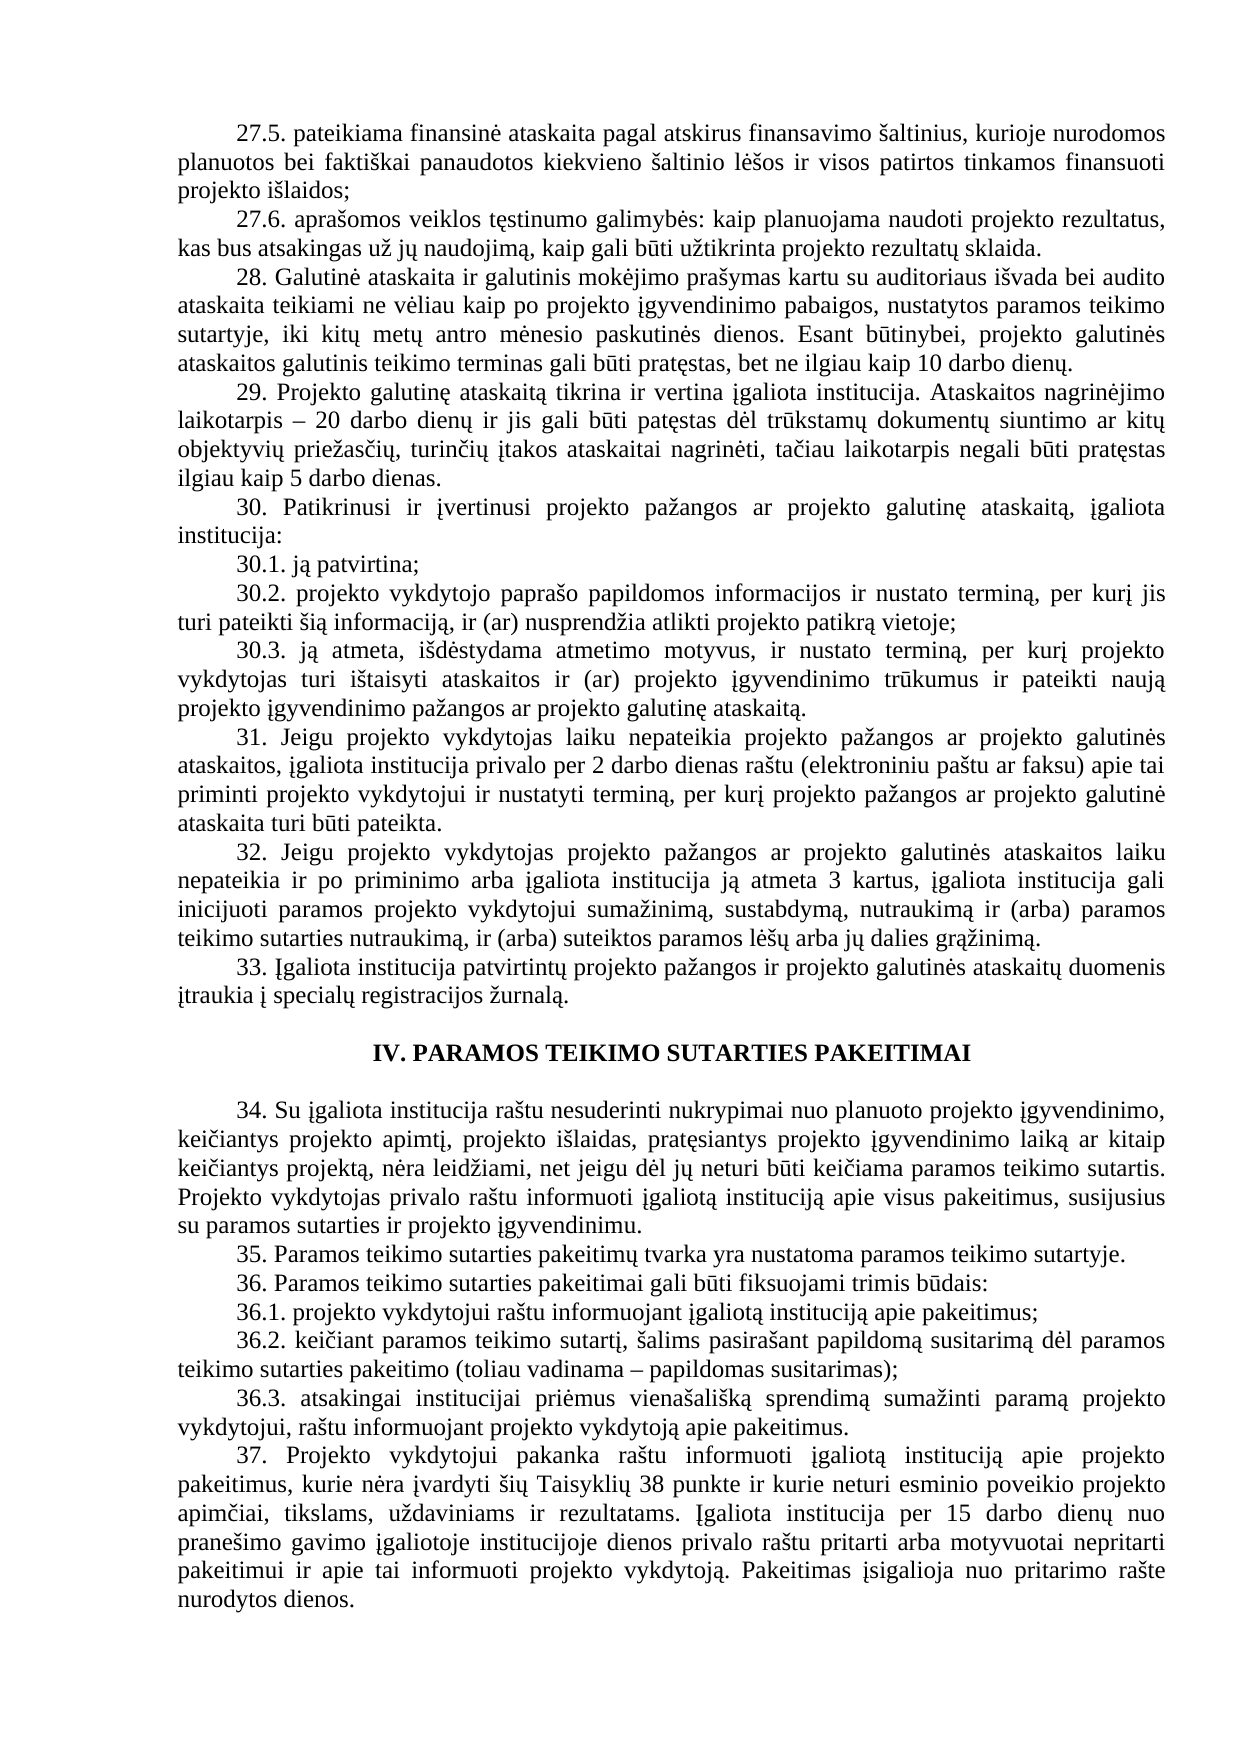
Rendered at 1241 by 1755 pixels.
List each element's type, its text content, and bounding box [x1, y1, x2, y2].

text 33. Įgaliota institucija patvirtintų projekto pažangos ir projekto galutinės ataskaitų duomenis įtraukia į specialų registracijos žurnalą. [177, 952, 1166, 1009]
text 31. Jeigu projekto vykdytojas laiku nepateikia projekto pažangos ar projekto galutinės ataskaitos, įgaliota institucija privalo per 2 darbo dienas raštu (elektroniniu paštu ar faksu) apie tai priminti projekto vykdytojui ir nustatyti terminą, per kurį projekto pažangos ar projekto galutinė ataskaita turi būti pateikta. [177, 722, 1166, 837]
text 36.2. keičiant paramos teikimo sutartį, šalims pasirašant papildomą susitarimą dėl paramos teikimo sutarties pakeitimo (toliau vadinama – papildomas susitarimas); [177, 1326, 1166, 1383]
text 27.5. pateikiama finansinė ataskaita pagal atskirus finansavimo šaltinius, kurioje nurodomos planuotos bei faktiškai panaudotos kiekvieno šaltinio lėšos ir visos patirtos tinkamos finansuoti projekto išlaidos; [177, 118, 1166, 204]
text 30.3. ją atmeta, išdėstydama atmetimo motyvus, ir nustato terminą, per kurį projekto vykdytojas turi ištaisyti ataskaitos ir (ar) projekto įgyvendinimo trūkumus ir pateikti naują projekto įgyvendinimo pažangos ar projekto galutinę ataskaitą. [177, 636, 1166, 722]
text 28. Galutinė ataskaita ir galutinis mokėjimo prašymas kartu su auditoriaus išvada bei audito ataskaita teikiami ne vėliau kaip po projekto įgyvendinimo pabaigos, nustatytos paramos teikimo sutartyje, iki kitų metų antro mėnesio paskutinės dienos. Esant būtinybei, projekto galutinės ataskaitos galutinis teikimo terminas gali būti pratęstas, bet ne ilgiau kaip 10 darbo dienų. [177, 262, 1166, 377]
text IV. PARAMOS TEIKIMO SUTARTIES PAKEITIMAI [177, 1038, 1166, 1067]
text 36.3. atsakingai institucijai priėmus vienašališką sprendimą sumažinti paramą projekto vykdytojui, raštu informuojant projekto vykdytoją apie pakeitimus. [177, 1383, 1166, 1441]
text 27.6. aprašomos veiklos tęstinumo galimybės: kaip planuojama naudoti projekto rezultatus, kas bus atsakingas už jų naudojimą, kaip gali būti užtikrinta projekto rezultatų sklaida. [177, 204, 1166, 262]
text 30.2. projekto vykdytojo paprašo papildomos informacijos ir nustato terminą, per kurį jis turi pateikti šią informaciją, ir (ar) nusprendžia atlikti projekto patikrą vietoje; [177, 578, 1166, 636]
text 36. Paramos teikimo sutarties pakeitimai gali būti fiksuojami trimis būdais: [177, 1268, 1166, 1297]
text 30.1. ją patvirtina; [177, 549, 1166, 578]
text 30. Patikrinusi ir įvertinusi projekto pažangos ar projekto galutinę ataskaitą, įgaliota institucija: [177, 492, 1166, 549]
text 32. Jeigu projekto vykdytojas projekto pažangos ar projekto galutinės ataskaitos laiku nepateikia ir po priminimo arba įgaliota institucija ją atmeta 3 kartus, įgaliota institucija gali inicijuoti paramos projekto vykdytojui sumažinimą, sustabdymą, nutraukimą ir (arba) paramos teikimo sutarties nutraukimą, ir (arba) suteiktos paramos lėšų arba jų dalies grąžinimą. [177, 837, 1166, 952]
text 34. Su įgaliota institucija raštu nesuderinti nukrypimai nuo planuoto projekto įgyvendinimo, keičiantys projekto apimtį, projekto išlaidas, pratęsiantys projekto įgyvendinimo laiką ar kitaip keičiantys projektą, nėra leidžiami, net jeigu dėl jų neturi būti keičiama paramos teikimo sutartis. Projekto vykdytojas privalo raštu informuoti įgaliotą instituciją apie visus pakeitimus, susijusius su paramos sutarties ir projekto įgyvendinimu. [177, 1096, 1166, 1239]
text 35. Paramos teikimo sutarties pakeitimų tvarka yra nustatoma paramos teikimo sutartyje. [177, 1239, 1166, 1268]
text 37. Projekto vykdytojui pakanka raštu informuoti įgaliotą instituciją apie projekto pakeitimus, kurie nėra įvardyti šių Taisyklių 38 punkte ir kurie neturi esminio poveikio projekto apimčiai, tikslams, uždaviniams ir rezultatams. Įgaliota institucija per 15 darbo dienų nuo pranešimo gavimo įgaliotoje institucijoje dienos privalo raštu pritarti arba motyvuotai nepritarti pakeitimui ir apie tai informuoti projekto vykdytoją. Pakeitimas įsigalioja nuo pritarimo rašte nurodytos dienos. [177, 1441, 1166, 1613]
text 29. Projekto galutinę ataskaitą tikrina ir vertina įgaliota institucija. Ataskaitos nagrinėjimo laikotarpis – 20 darbo dienų ir jis gali būti patęstas dėl trūkstamų dokumentų siuntimo ar kitų objektyvių priežasčių, turinčių įtakos ataskaitai nagrinėti, tačiau laikotarpis negali būti pratęstas ilgiau kaip 5 darbo dienas. [177, 377, 1166, 492]
text 36.1. projekto vykdytojui raštu informuojant įgaliotą instituciją apie pakeitimus; [177, 1297, 1166, 1326]
